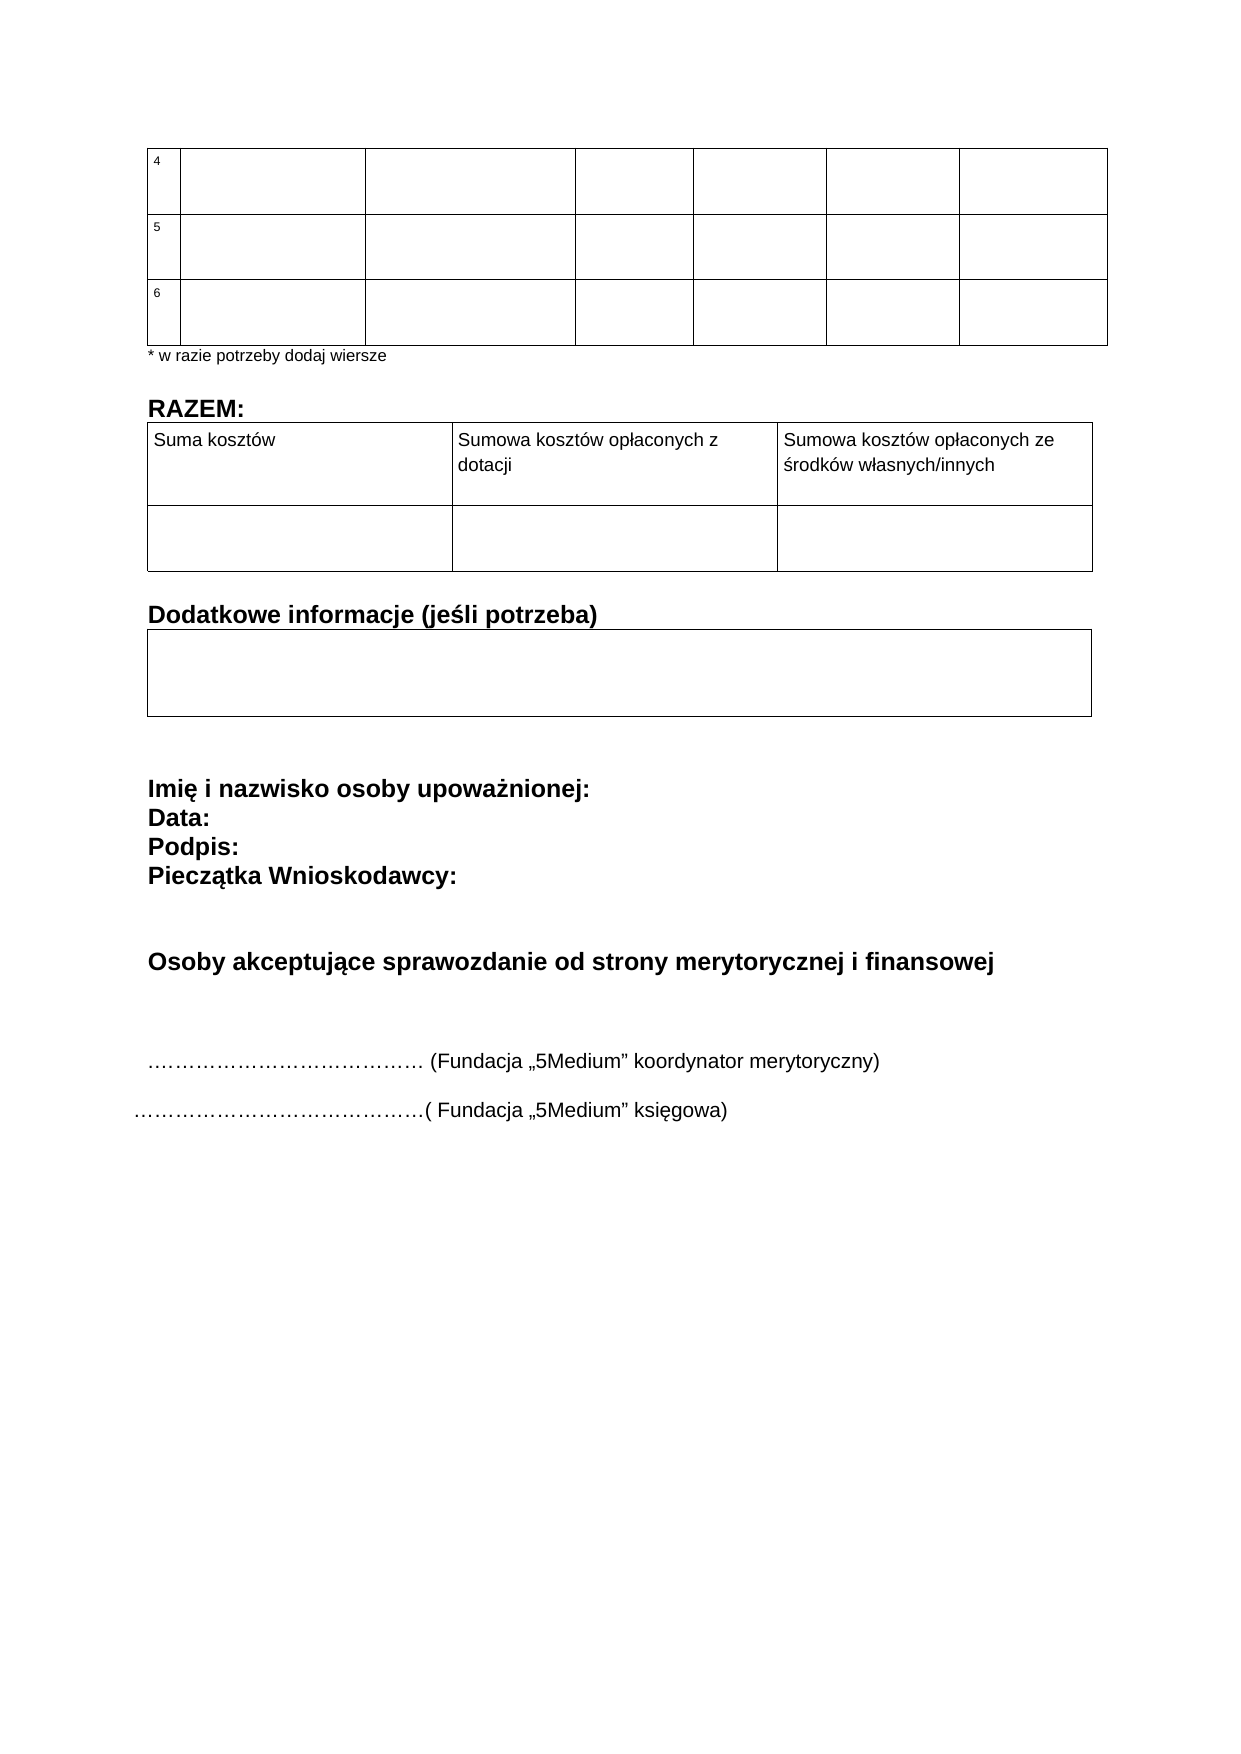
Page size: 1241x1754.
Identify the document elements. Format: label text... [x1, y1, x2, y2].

table_cell [148, 506, 452, 571]
table_cell [181, 215, 365, 279]
text * w razie potrzeby dodaj wiersze [148, 346, 1093, 365]
table_cell 5 [148, 215, 180, 279]
text Osoby akceptujące sprawozdanie od strony merytorycznej i finansowej [148, 947, 1093, 976]
table_cell [366, 280, 575, 345]
table_cell [960, 280, 1107, 345]
table_cell [827, 280, 959, 345]
table_cell [181, 149, 365, 213]
table_header Suma kosztów [148, 423, 452, 505]
text RAZEM: [148, 393, 1093, 422]
table_header Sumowa kosztów opłaconych z dotacji [453, 423, 777, 505]
table_cell [827, 149, 959, 213]
table_cell [694, 280, 826, 345]
table_cell [576, 280, 693, 345]
table_cell [694, 215, 826, 279]
table_header [148, 630, 1091, 716]
table_cell [576, 215, 693, 279]
table_cell 4 [148, 149, 180, 213]
text Podpis: [148, 832, 1093, 861]
table_cell [778, 506, 1092, 571]
table_cell [694, 149, 826, 213]
text Dodatkowe informacje (jeśli potrzeba) [148, 600, 1093, 628]
table_cell [827, 215, 959, 279]
table_cell [181, 280, 365, 345]
table_cell [366, 215, 575, 279]
text Pieczątka Wnioskodawcy: [148, 861, 1093, 889]
table_cell [576, 149, 693, 213]
table_cell [366, 149, 575, 213]
text ……………………………………( Fundacja „5Medium” księgowa) [133, 1097, 1107, 1121]
table_cell [453, 506, 777, 571]
text Data: [148, 803, 1093, 832]
table_cell 6 [148, 280, 180, 345]
table_cell [960, 215, 1107, 279]
table_header Sumowa kosztów opłaconych ze środków własnych/innych [778, 423, 1092, 505]
text Imię i nazwisko osoby upoważnionej: [148, 774, 1093, 803]
table_cell [960, 149, 1107, 213]
text .………………………………… (Fundacja „5Medium” koordynator merytoryczny) [148, 1049, 1093, 1073]
